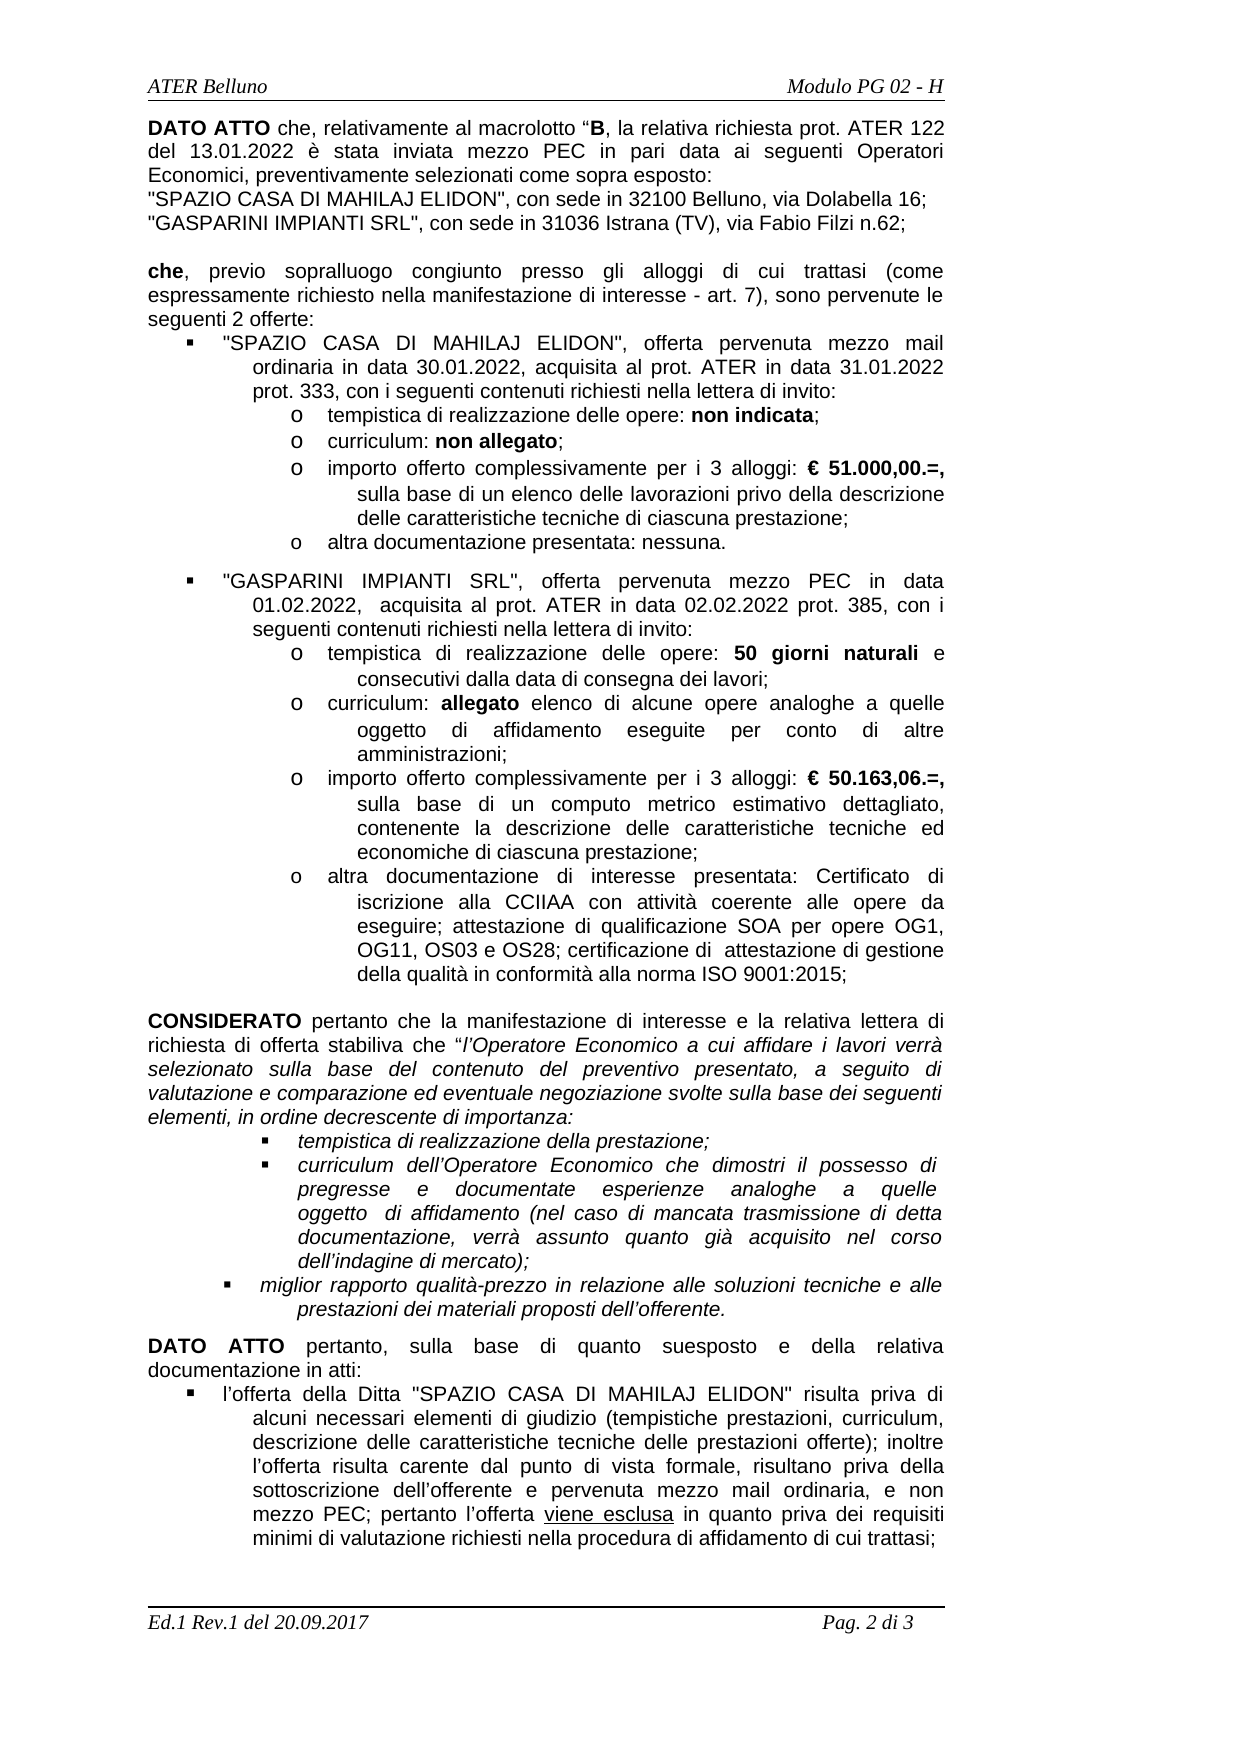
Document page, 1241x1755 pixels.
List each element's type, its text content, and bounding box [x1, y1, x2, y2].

text "SPAZIO CASA DI MAHILAJ ELIDON", con sede in 32100 Belluno, via Dolabella 16; [148, 187, 945, 211]
list l’offerta della Ditta "SPAZIO CASA DI MAHILAJ ELIDON" risulta priva di alcuni necessari elementi di giudizio (tempistiche prestazioni, curriculum, descrizione delle caratteristiche tecniche delle prestazioni offerte); inoltre l’offerta risulta carente dal punto di vista formale, risultano priva della sottoscrizione dell’offerente e pervenuta mezzo mail ordinaria, e non mezzo PEC; pertanto l’offerta viene esclusa in quanto priva dei requisiti minimi di valutazione richiesti nella procedura di affidamento di cui trattasi; [185, 1381, 945, 1550]
list curriculum: allegato elenco di alcune opere analoghe a quelle oggetto di affidamento eseguite per conto di altre amministrazioni; [290, 691, 945, 765]
list importo offerto complessivamente per i 3 alloggi: € 51.000,00.=, sulla base di un elenco delle lavorazioni privo della descrizione delle caratteristiche tecniche di ciascuna prestazione; [290, 456, 945, 530]
list tempistica di realizzazione delle opere: non indicata; [290, 403, 945, 429]
list tempistica di realizzazione delle opere: 50 giorni naturali e consecutivi dalla data di consegna dei lavori; [290, 641, 945, 691]
list altra documentazione di interesse presentata: Certificato di iscrizione alla CCIIAA con attività coerente alle opere da eseguire; attestazione di qualificazione SOA per opere OG1, OG11, OS03 e OS28; certificazione di attestazione di gestione della qualità in conformità alla norma ISO 9001:2015; [290, 864, 945, 985]
list altra documentazione presentata: nessuna. [290, 530, 945, 556]
list curriculum: non allegato; [290, 429, 945, 456]
text "GASPARINI IMPIANTI SRL", con sede in 31036 Istrana (TV), via Fabio Filzi n.62; [148, 211, 945, 235]
text DATO ATTO pertanto, sulla base di quanto suesposto e della relativa documentazione in atti: [148, 1333, 945, 1381]
text DATO ATTO che, relativamente al macrolotto “B, la relativa richiesta prot. ATER 122 del 13.01.2022 è stata inviata mezzo PEC in pari data ai seguenti Operatori Economici, preventivamente selezionati come sopra esposto: [148, 115, 945, 187]
text CONSIDERATO pertanto che la manifestazione di interesse e la relativa lettera di richiesta di offerta stabiliva che “l’Operatore Economico a cui affidare i lavori verrà selezionato sulla base del contenuto del preventivo presentato, a seguito di valutazione e comparazione ed eventuale negoziazione svolte sulla base dei seguenti elementi, in ordine decrescente di importanza: [148, 1009, 945, 1129]
text che, previo sopralluogo congiunto presso gli alloggi di cui trattasi (come espressamente richiesto nella manifestazione di interesse - art. 7), sono pervenute le seguenti 2 offerte: [148, 259, 945, 331]
list importo offerto complessivamente per i 3 alloggi: € 50.163,06.=, sulla base di un computo metrico estimativo dettagliato, contenente la descrizione delle caratteristiche tecniche ed economiche di ciascuna prestazione; [290, 765, 945, 864]
list miglior rapporto qualità-prezzo in relazione alle soluzioni tecniche e alle prestazioni dei materiali proposti dell’offerente. [222, 1273, 945, 1321]
list "GASPARINI IMPIANTI SRL", offerta pervenuta mezzo PEC in data 01.02.2022, acquisita al prot. ATER in data 02.02.2022 prot. 385, con i seguenti contenuti richiesti nella lettera di invito: [185, 568, 945, 641]
list curriculum dell’Operatore Economico che dimostri il possesso di pregresse e documentate esperienze analoghe a quelle oggetto di affidamento (nel caso di mancata trasmissione di detta documentazione, verrà assunto quanto già acquisito nel corso dell’indagine di mercato); [260, 1153, 945, 1273]
list tempistica di realizzazione della prestazione; [260, 1129, 945, 1153]
list "SPAZIO CASA DI MAHILAJ ELIDON", offerta pervenuta mezzo mail ordinaria in data 30.01.2022, acquisita al prot. ATER in data 31.01.2022 prot. 333, con i seguenti contenuti richiesti nella lettera di invito: [185, 331, 945, 403]
